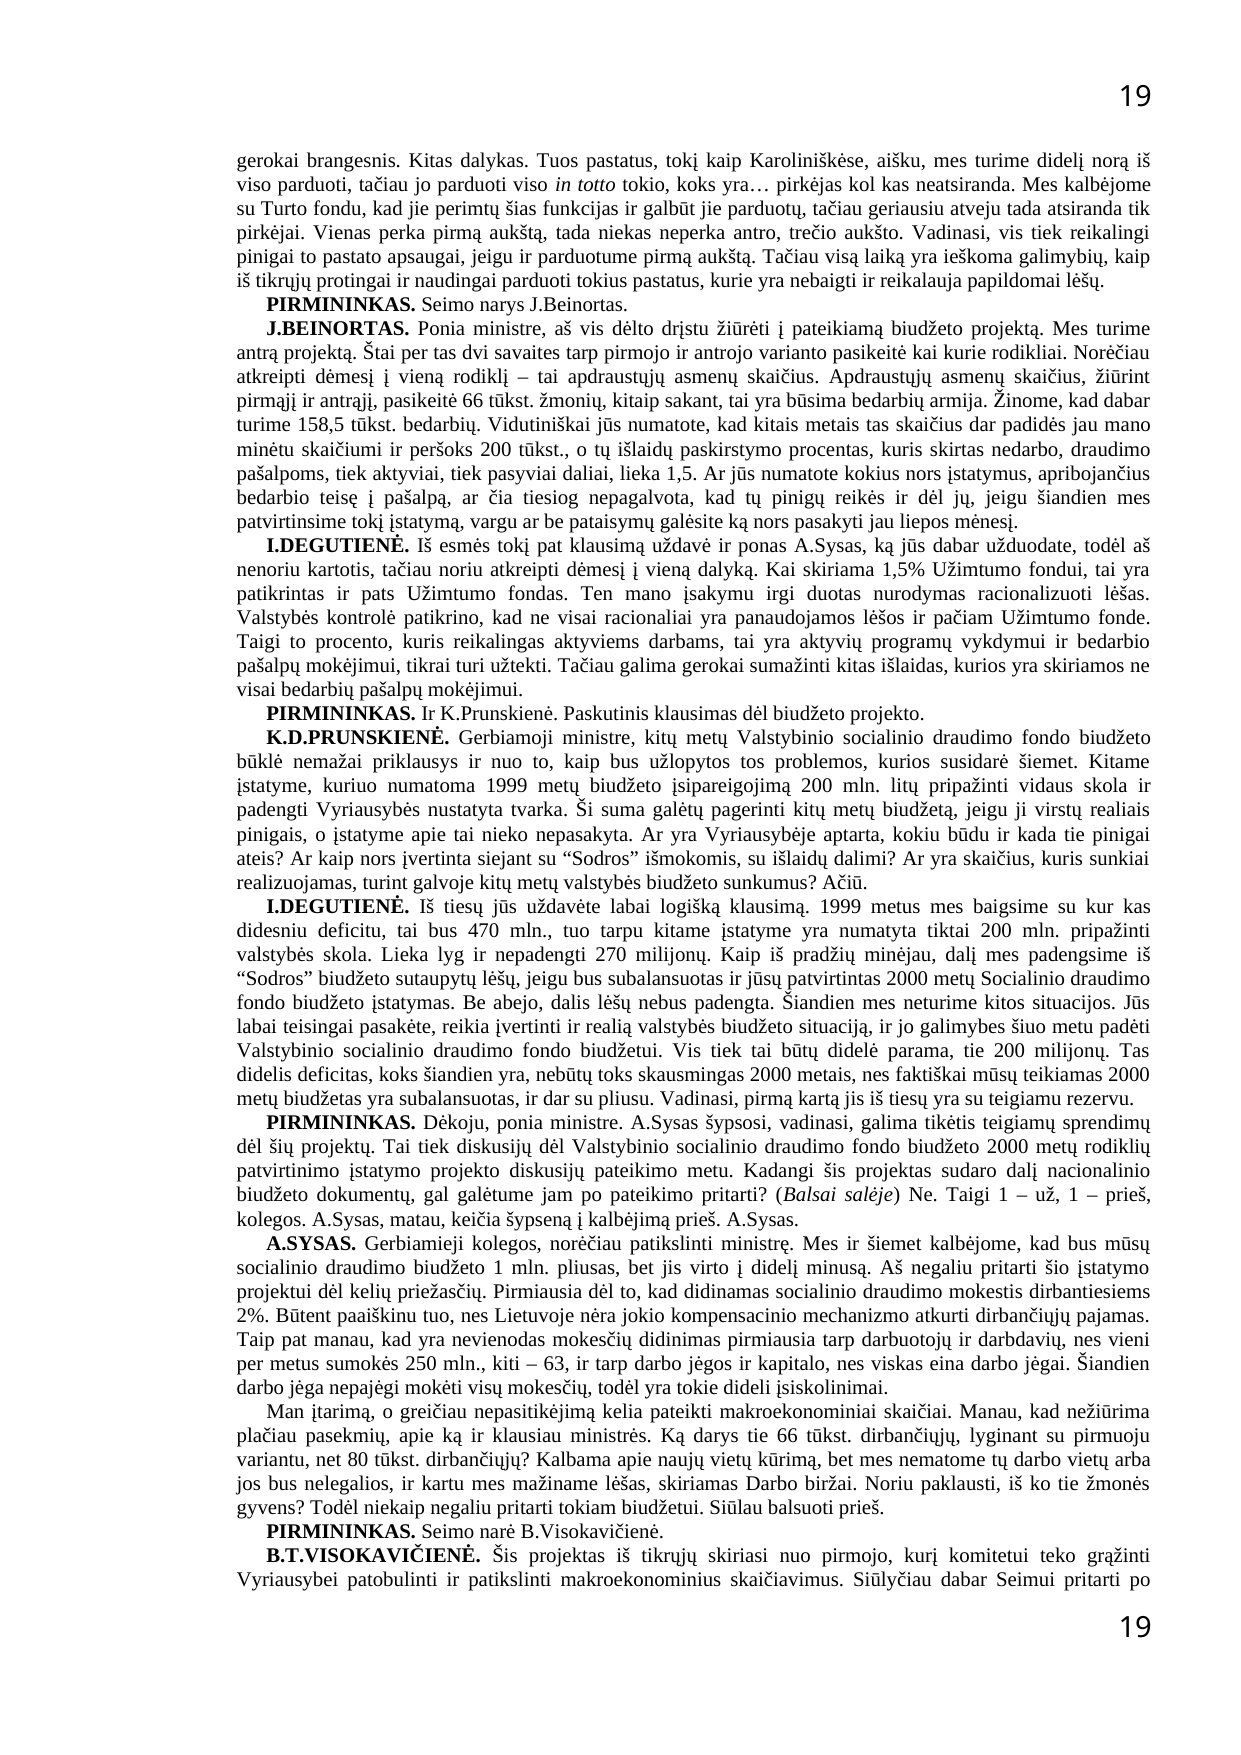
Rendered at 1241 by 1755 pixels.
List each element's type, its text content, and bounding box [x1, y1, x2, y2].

text K.D.PRUNSKIENĖ. Gerbiamoji ministre, kitų metų Valstybinio socialinio draudimo fondo biudžeto būklė nemažai priklausys ir nuo to, kaip bus užlopytos tos problemos, kurios susidarė šiemet. Kitame įstatyme, kuriuo numatoma 1999 metų biudžeto įsipareigojimą 200 mln. litų pripažinti vidaus skola ir padengti Vyriausybės nustatyta tvarka. Ši suma galėtų pagerinti kitų metų biudžetą, jeigu ji virstų realiais pinigais, o įstatyme apie tai nieko nepasakyta. Ar yra Vyriausybėje aptarta, kokiu būdu ir kada tie pinigai ateis? Ar kaip nors įvertinta siejant su “Sodros” išmokomis, su išlaidų dalimi? Ar yra skaičius, kuris sunkiai realizuojamas, turint galvoje kitų metų valstybės biudžeto sunkumus? Ačiū. [236, 725, 1152, 894]
text Man įtarimą, o greičiau nepasitikėjimą kelia pateikti makroekonominiai skaičiai. Manau, kad nežiūrima plačiau pasekmių, apie ką ir klausiau ministrės. Ką darys tie 66 tūkst. dirbančiųjų, lyginant su pirmuoju variantu, net 80 tūkst. dirbančiųjų? Kalbama apie naujų vietų kūrimą, bet mes nematome tų darbo vietų arba jos bus nelegalios, ir kartu mes mažiname lėšas, skiriamas Darbo biržai. Noriu paklausti, iš ko tie žmonės gyvens? Todėl niekaip negaliu pritarti tokiam biudžetui. Siūlau balsuoti prieš. [236, 1399, 1152, 1519]
text gerokai brangesnis. Kitas dalykas. Tuos pastatus, tokį kaip Karoliniškėse, aišku, mes turime didelį norą iš viso parduoti, tačiau jo parduoti viso in totto tokio, koks yra… pirkėjas kol kas neatsiranda. Mes kalbėjome su Turto fondu, kad jie perimtų šias funkcijas ir galbūt jie parduotų, tačiau geriausiu atveju tada atsiranda tik pirkėjai. Vienas perka pirmą aukštą, tada niekas neperka antro, trečio aukšto. Vadinasi, vis tiek reikalingi pinigai to pastato apsaugai, jeigu ir parduotume pirmą aukštą. Tačiau visą laiką yra ieškoma galimybių, kaip iš tikrųjų protingai ir naudingai parduoti tokius pastatus, kurie yra nebaigti ir reikalauja papildomai lėšų. [236, 148, 1152, 292]
text A.SYSAS. Gerbiamieji kolegos, norėčiau patikslinti ministrę. Mes ir šiemet kalbėjome, kad bus mūsų socialinio draudimo biudžeto 1 mln. pliusas, bet jis virto į didelį minusą. Aš negaliu pritarti šio įstatymo projektui dėl kelių priežasčių. Pirmiausia dėl to, kad didinamas socialinio draudimo mokestis dirbantiesiems 2%. Būtent paaiškinu tuo, nes Lietuvoje nėra jokio kompensacinio mechanizmo atkurti dirbančiųjų pajamas. Taip pat manau, kad yra nevienodas mokesčių didinimas pirmiausia tarp darbuotojų ir darbdavių, nes vieni per metus sumokės 250 mln., kiti – 63, ir tarp darbo jėgos ir kapitalo, nes viskas eina darbo jėgai. Šiandien darbo jėga nepajėgi mokėti visų mokesčių, todėl yra tokie dideli įsiskolinimai. [236, 1231, 1152, 1399]
text I.DEGUTIENĖ. Iš tiesų jūs uždavėte labai logišką klausimą. 1999 metus mes baigsime su kur kas didesniu deficitu, tai bus 470 mln., tuo tarpu kitame įstatyme yra numatyta tiktai 200 mln. pripažinti valstybės skola. Lieka lyg ir nepadengti 270 milijonų. Kaip iš pradžių minėjau, dalį mes padengsime iš “Sodros” biudžeto sutaupytų lėšų, jeigu bus subalansuotas ir jūsų patvirtintas 2000 metų Socialinio draudimo fondo biudžeto įstatymas. Be abejo, dalis lėšų nebus padengta. Šiandien mes neturime kitos situacijos. Jūs labai teisingai pasakėte, reikia įvertinti ir realią valstybės biudžeto situaciją, ir jo galimybes šiuo metu padėti Valstybinio socialinio draudimo fondo biudžetui. Vis tiek tai būtų didelė parama, tie 200 milijonų. Tas didelis deficitas, koks šiandien yra, nebūtų toks skausmingas 2000 metais, nes faktiškai mūsų teikiamas 2000 metų biudžetas yra subalansuotas, ir dar su pliusu. Vadinasi, pirmą kartą jis iš tiesų yra su teigiamu rezervu. [236, 894, 1152, 1110]
text PIRMININKAS. Seimo narė B.Visokavičienė. [236, 1519, 1152, 1543]
text J.BEINORTAS. Ponia ministre, aš vis dėlto drįstu žiūrėti į pateikiamą biudžeto projektą. Mes turime antrą projektą. Štai per tas dvi savaites tarp pirmojo ir antrojo varianto pasikeitė kai kurie rodikliai. Norėčiau atkreipti dėmesį į vieną rodiklį – tai apdraustųjų asmenų skaičius. Apdraustųjų asmenų skaičius, žiūrint pirmąjį ir antrąjį, pasikeitė 66 tūkst. žmonių, kitaip sakant, tai yra būsima bedarbių armija. Žinome, kad dabar turime 158,5 tūkst. bedarbių. Vidutiniškai jūs numatote, kad kitais metais tas skaičius dar padidės jau mano minėtu skaičiumi ir peršoks 200 tūkst., o tų išlaidų paskirstymo procentas, kuris skirtas nedarbo, draudimo pašalpoms, tiek aktyviai, tiek pasyviai daliai, lieka 1,5. Ar jūs numatote kokius nors įstatymus, apribojančius bedarbio teisę į pašalpą, ar čia tiesiog nepagalvota, kad tų pinigų reikės ir dėl jų, jeigu šiandien mes patvirtinsime tokį įstatymą, vargu ar be pataisymų galėsite ką nors pasakyti jau liepos mėnesį. [236, 316, 1152, 533]
text PIRMININKAS. Seimo narys J.Beinortas. [236, 292, 1152, 316]
text I.DEGUTIENĖ. Iš esmės tokį pat klausimą uždavė ir ponas A.Sysas, ką jūs dabar užduodate, todėl aš nenoriu kartotis, tačiau noriu atkreipti dėmesį į vieną dalyką. Kai skiriama 1,5% Užimtumo fondui, tai yra patikrintas ir pats Užimtumo fondas. Ten mano įsakymu irgi duotas nurodymas racionalizuoti lėšas. Valstybės kontrolė patikrino, kad ne visai racionaliai yra panaudojamos lėšos ir pačiam Užimtumo fonde. Taigi to procento, kuris reikalingas aktyviems darbams, tai yra aktyvių programų vykdymui ir bedarbio pašalpų mokėjimui, tikrai turi užtekti. Tačiau galima gerokai sumažinti kitas išlaidas, kurios yra skiriamos ne visai bedarbių pašalpų mokėjimui. [236, 533, 1152, 701]
text PIRMININKAS. Ir K.Prunskienė. Paskutinis klausimas dėl biudžeto projekto. [236, 701, 1152, 725]
text PIRMININKAS. Dėkoju, ponia ministre. A.Sysas šypsosi, vadinasi, galima tikėtis teigiamų sprendimų dėl šių projektų. Tai tiek diskusijų dėl Valstybinio socialinio draudimo fondo biudžeto 2000 metų rodiklių patvirtinimo įstatymo projekto diskusijų pateikimo metu. Kadangi šis projektas sudaro dalį nacionalinio biudžeto dokumentų, gal galėtume jam po pateikimo pritarti? (Balsai salėje) Ne. Taigi 1 – už, 1 – prieš, kolegos. A.Sysas, matau, keičia šypseną į kalbėjimą prieš. A.Sysas. [236, 1110, 1152, 1231]
text B.T.VISOKAVIČIENĖ. Šis projektas iš tikrųjų skiriasi nuo pirmojo, kurį komitetui teko grąžinti Vyriausybei patobulinti ir patikslinti makroekonominius skaičiavimus. Siūlyčiau dabar Seimui pritarti po [236, 1543, 1152, 1591]
